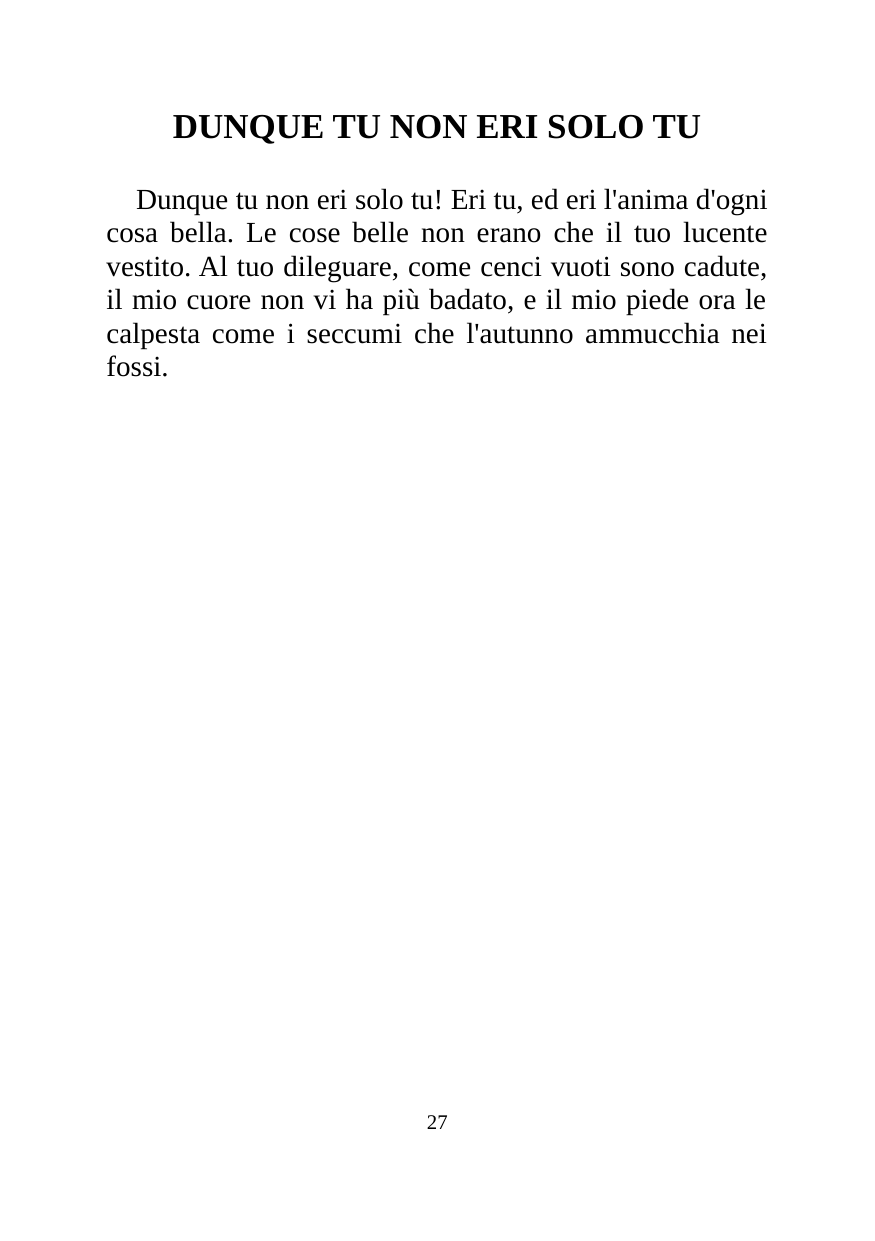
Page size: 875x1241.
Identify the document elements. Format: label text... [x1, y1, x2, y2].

text Dunque tu non eri solo tu! Eri tu, ed eri l'anima d'ogni cosa bella. Le cose belle non erano che il tuo lucente vestito. Al tuo dileguare, come cenci vuoti sono cadute, il mio cuore non vi ha più badato, e il mio piede ora le calpesta come i seccumi che l'autunno ammucchia nei fossi. [106, 182, 768, 383]
subtitle Dunque tu non eri solo tu [106, 106, 768, 146]
